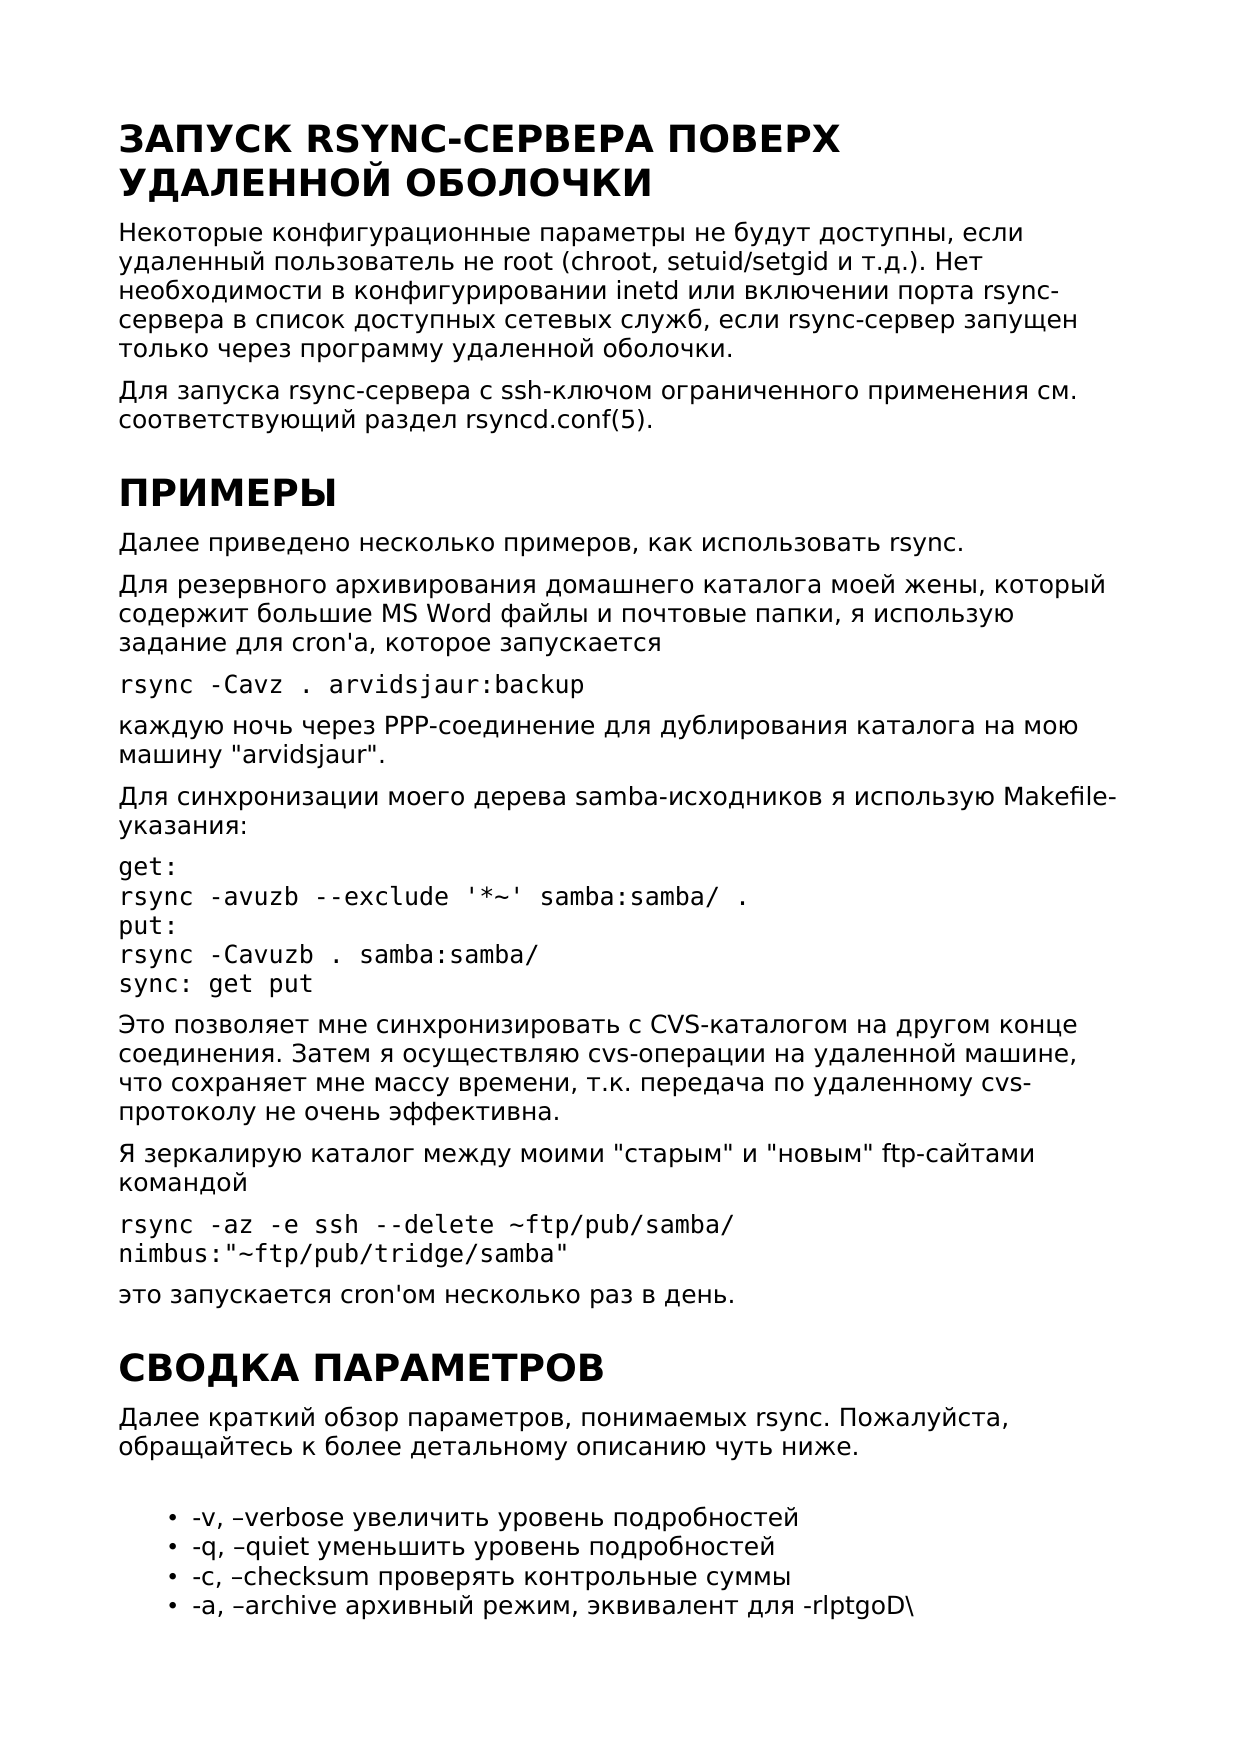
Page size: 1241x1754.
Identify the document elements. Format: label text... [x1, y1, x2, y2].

subtitle СВОДКА ПАРАМЕТРОВ [118, 1347, 1122, 1391]
subtitle ЗАПУСК RSYNC-СЕРВЕРА ПОВЕРХ УДАЛЕННОЙ ОБОЛОЧКИ [118, 118, 1122, 205]
text Я зеркалирую каталог между моими "старым" и "новым" ftp-сайтами командой [118, 1139, 1122, 1198]
text Далее краткий обзор параметров, понимаемых rsync. Пожалуйста, обращайтесь к более детальному описанию чуть ниже. [118, 1403, 1122, 1461]
text Для синхронизации моего дерева samba-исходников я использую Makefile-указания: [118, 782, 1122, 840]
text Для запуска rsync-сервера с ssh-ключом ограниченного применения см. соответствующий раздел rsyncd.conf(5). [118, 376, 1122, 434]
text rsync -Cavz . arvidsjaur:backup [118, 670, 1122, 699]
list -a, –archive архивный режим, эквивалент для -rlptgoD\ [177, 1591, 1122, 1620]
list -v, –verbose увеличить уровень подробностей [177, 1503, 1122, 1532]
list -q, –quiet уменьшить уровень подробностей [177, 1532, 1122, 1562]
text Для резервного архивирования домашнего каталога моей жены, который содержит большие MS Word файлы и почтовые папки, я использую задание для cron'а, которое запускается [118, 570, 1122, 657]
subtitle ПРИМЕРЫ [118, 472, 1122, 516]
text это запускается cron'ом несколько раз в день. [118, 1280, 1122, 1309]
list -c, –checksum проверять контрольные суммы [177, 1562, 1122, 1591]
text Это позволяет мне синхронизировать с CVS-каталогом на другом конце соединения. Затем я осуществляю cvs-операции на удаленной машине, что сохраняет мне массу времени, т.к. передача по удаленному cvs-протоколу не очень эффективна. [118, 1010, 1122, 1127]
text каждую ночь через PPP-соединение для дублирования каталога на мою машину "arvidsjaur". [118, 711, 1122, 769]
text get: rsync -avuzb --exclude '*~' samba:samba/ . put: rsync -Cavuzb . samba:samba/ sync: get put [118, 852, 1122, 998]
text Некоторые конфигурационные параметры не будут доступны, если удаленный пользователь не root (chroot, setuid/setgid и т.д.). Нет необходимости в конфигурировании inetd или включении порта rsync-сервера в список доступных сетевых служб, если rsync-сервер запущен только через программу удаленной оболочки. [118, 218, 1122, 364]
text rsync -az -e ssh --delete ~ftp/pub/samba/ nimbus:"~ftp/pub/tridge/samba" [118, 1210, 1122, 1268]
text Далее приведено несколько примеров, как использовать rsync. [118, 528, 1122, 557]
